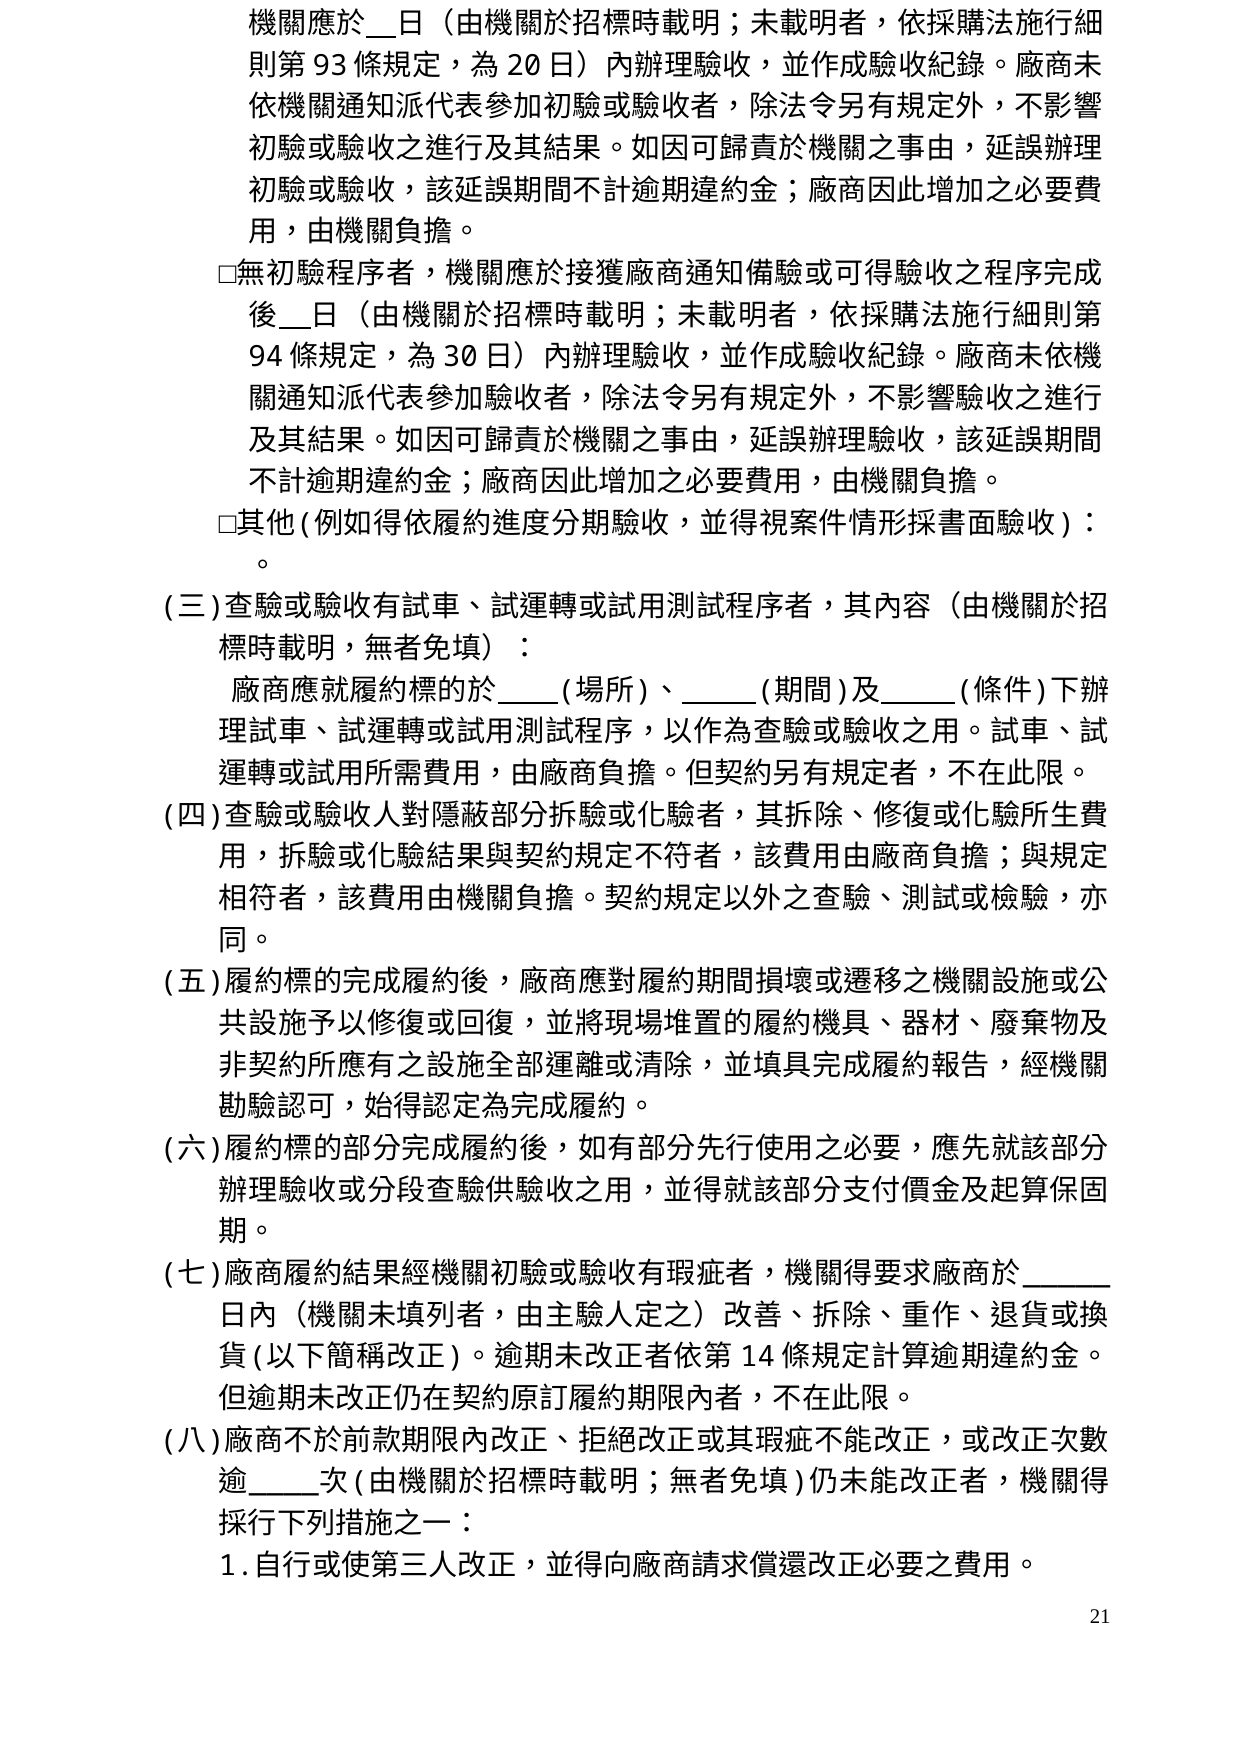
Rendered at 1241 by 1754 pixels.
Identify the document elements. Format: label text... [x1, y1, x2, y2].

text □其他(例如得依履約進度分期驗收，並得視案件情形採書面驗收)： 。 [218, 500, 1104, 583]
text 機關應於 日（由機關於招標時載明；未載明者，依採購法施行細則第93條規定，為20日）內辦理驗收，並作成驗收紀錄。廠商未依機關通知派代表參加初驗或驗收者，除法令另有規定外，不影響初驗或驗收之進行及其結果。如因可歸責於機關之事由，延誤辦理初驗或驗收，該延誤期間不計逾期違約金；廠商因此增加之必要費用，由機關負擔。 [218, 0, 1104, 250]
text (四)查驗或驗收人對隱蔽部分拆驗或化驗者，其拆除、修復或化驗所生費用，拆驗或化驗結果與契約規定不符者，該費用由廠商負擔；與規定相符者，該費用由機關負擔。契約規定以外之查驗、測試或檢驗，亦同。 [159, 792, 1110, 958]
text (八)廠商不於前款期限內改正、拒絕改正或其瑕疵不能改正，或改正次數逾____次(由機關於招標時載明；無者免填)仍未能改正者，機關得採行下列措施之一： [159, 1417, 1110, 1542]
text (五)履約標的完成履約後，廠商應對履約期間損壞或遷移之機關設施或公共設施予以修復或回復，並將現場堆置的履約機具、器材、廢棄物及非契約所應有之設施全部運離或清除，並填具完成履約報告，經機關勘驗認可，始得認定為完成履約。 [159, 958, 1110, 1125]
text 1.自行或使第三人改正，並得向廠商請求償還改正必要之費用。 [218, 1542, 1104, 1583]
text □無初驗程序者，機關應於接獲廠商通知備驗或可得驗收之程序完成後 日（由機關於招標時載明；未載明者，依採購法施行細則第94條規定，為30日）內辦理驗收，並作成驗收紀錄。廠商未依機關通知派代表參加驗收者，除法令另有規定外，不影響驗收之進行及其結果。如因可歸責於機關之事由，延誤辦理驗收，該延誤期間不計逾期違約金；廠商因此增加之必要費用，由機關負擔。 [218, 250, 1104, 500]
text (六)履約標的部分完成履約後，如有部分先行使用之必要，應先就該部分辦理驗收或分段查驗供驗收之用，並得就該部分支付價金及起算保固期。 [159, 1125, 1110, 1250]
text (三)查驗或驗收有試車、試運轉或試用測試程序者，其內容（由機關於招標時載明，無者免填）： [159, 583, 1110, 667]
text (七)廠商履約結果經機關初驗或驗收有瑕疵者，機關得要求廠商於_____日內（機關未填列者，由主驗人定之）改善、拆除、重作、退貨或換貨(以下簡稱改正)。逾期未改正者依第14條規定計算逾期違約金。但逾期未改正仍在契約原訂履約期限內者，不在此限。 [159, 1250, 1110, 1417]
text 廠商應就履約標的於 (場所)、 (期間)及 (條件)下辦理試車、試運轉或試用測試程序，以作為查驗或驗收之用。試車、試運轉或試用所需費用，由廠商負擔。但契約另有規定者，不在此限。 [159, 667, 1110, 792]
